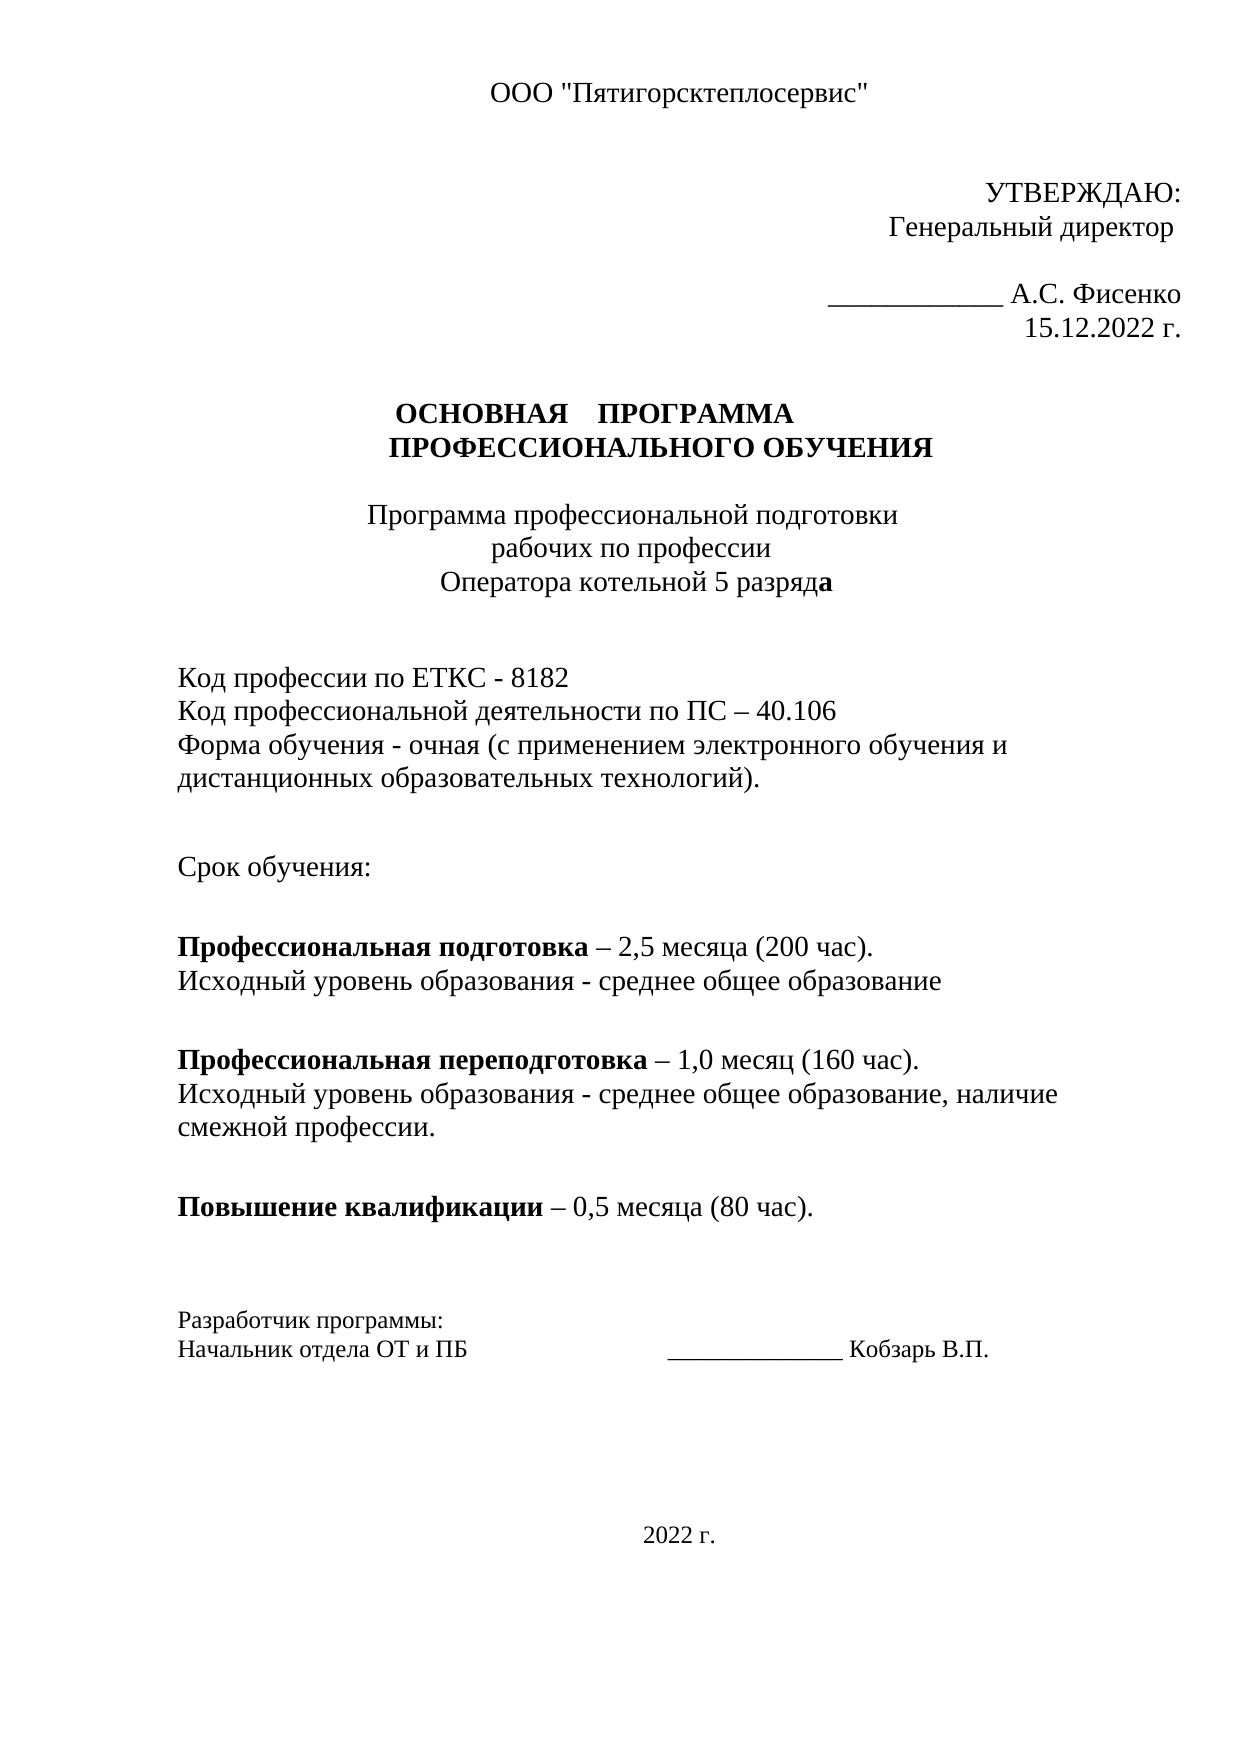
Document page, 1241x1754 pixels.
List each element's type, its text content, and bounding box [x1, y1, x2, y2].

text Код профессии по ЕТКС - 8182 Код профессиональной деятельности по ПС – 40.106 Форма обучения - очная (с применением электронного обучения и дистанционных образовательных технологий). [177, 660, 1181, 837]
text Программа профессиональной подготовки [177, 497, 1181, 530]
text Профессиональная переподготовка – 1,0 месяц (160 час). Исходный уровень образования - среднее общее образование, наличие смежной профессии. [177, 1009, 1181, 1143]
text Срок обучения: [177, 849, 1181, 883]
text Оператора котельной 5 разряда [177, 564, 1181, 597]
text Повышение квалификации – 0,5 месяца (80 час). [177, 1155, 1181, 1222]
text Начальник отдела ОТ и ПБ ______________ Кобзарь В.П. [177, 1334, 1181, 1362]
text Разработчик программы: [177, 1305, 1181, 1334]
text рабочих по профессии [177, 530, 1181, 564]
table_header УТВЕРЖДАЮ: Генеральный директор ____________ А.С. Фисенко 15.12.2022 г. [166, 176, 1193, 343]
text 2022 г. [177, 1521, 1181, 1549]
text ПРОФЕССИОНАЛЬНОГО ОБУЧЕНИЯ [177, 430, 1181, 463]
text ОСНОВНАЯ ПРОГРАММА [177, 396, 1181, 430]
text Профессиональная подготовка – 2,5 месяца (200 час). Исходный уровень образования - среднее общее образование [177, 896, 1181, 996]
text ООО "Пятигорсктеплосервис" [177, 75, 1181, 108]
